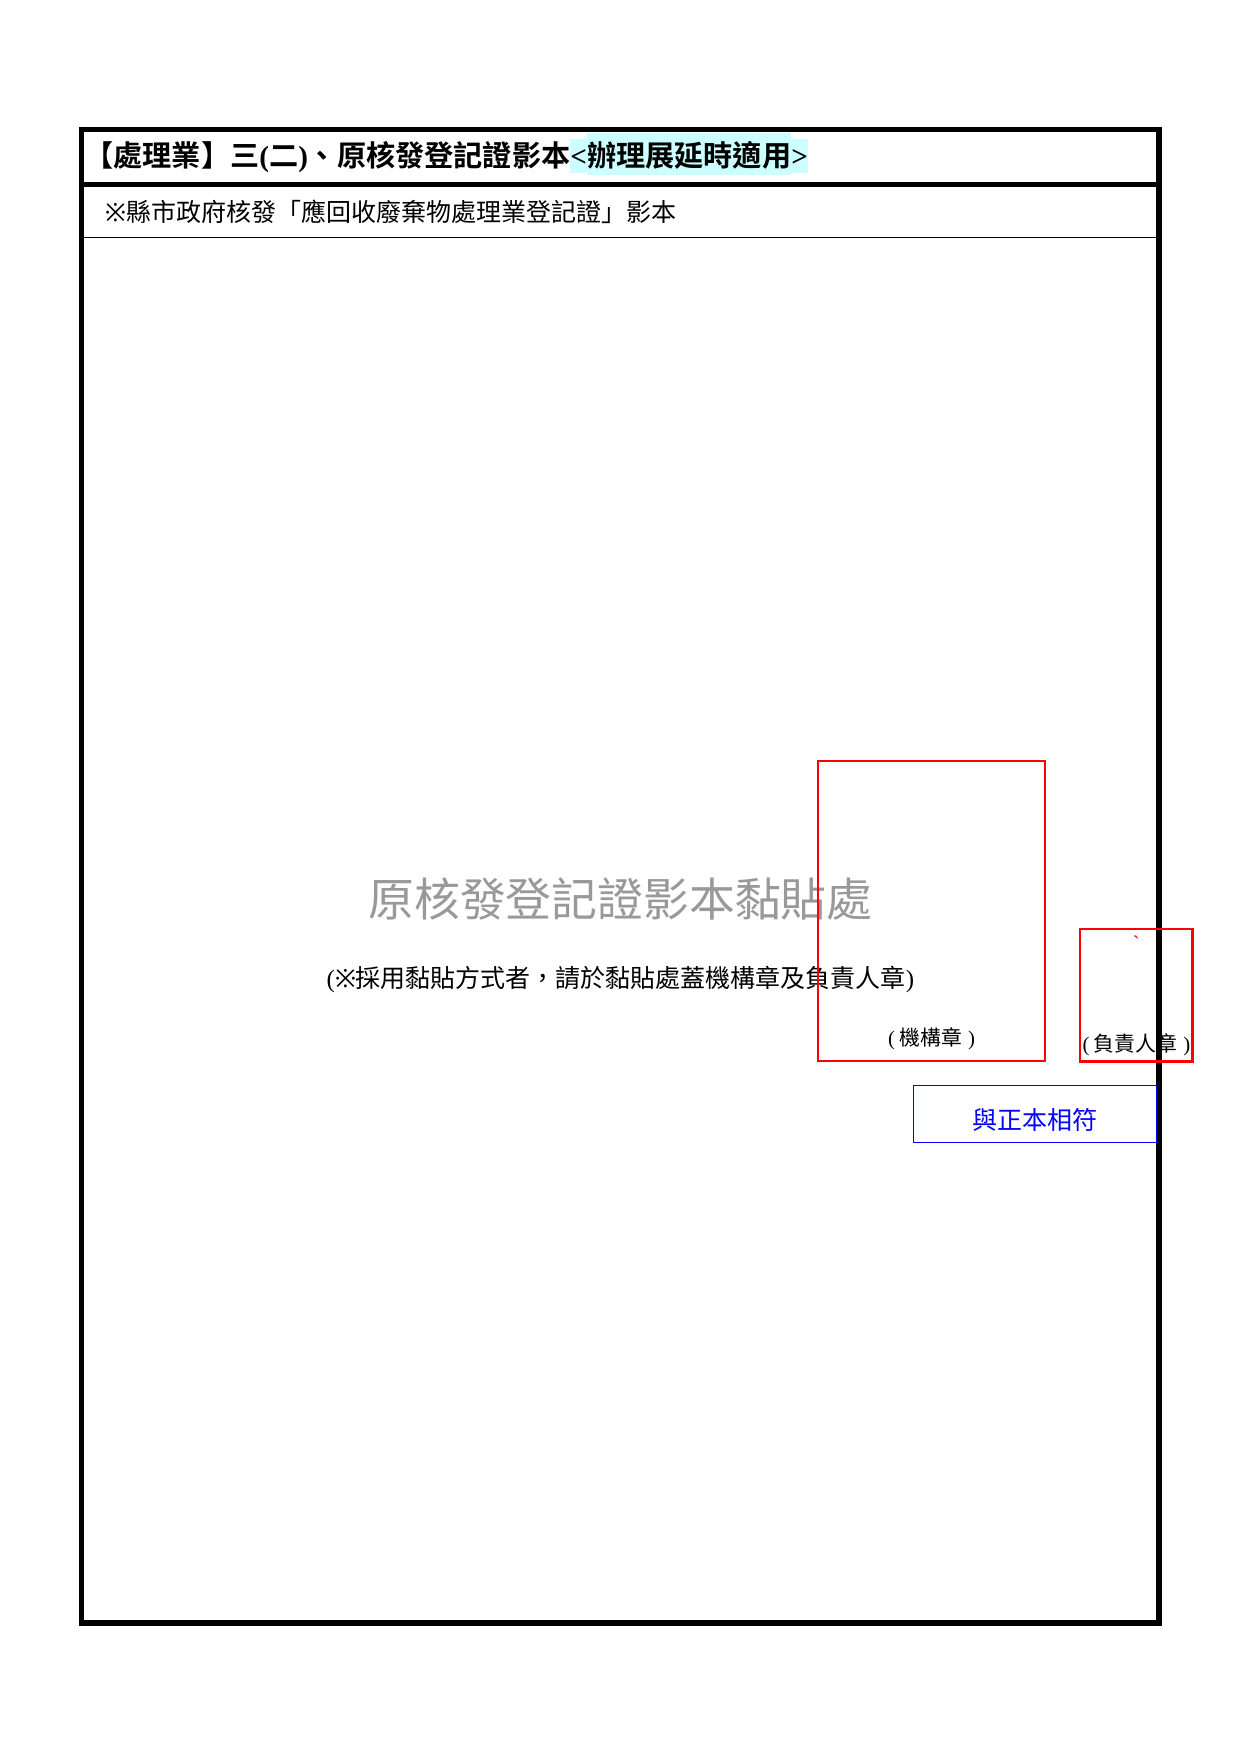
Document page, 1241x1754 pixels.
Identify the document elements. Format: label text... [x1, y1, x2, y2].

table_header 【處理業】三(二)、原核發登記證影本<辦理展延時適用> [84, 132, 1156, 182]
table_cell 原核發登記證影本黏貼處 (※採用黏貼方式者，請於黏貼處蓋機構章及負責人章) [84, 238, 1156, 1620]
table_cell ※縣市政府核發「應回收廢棄物處理業登記證」影本 [84, 187, 1156, 237]
